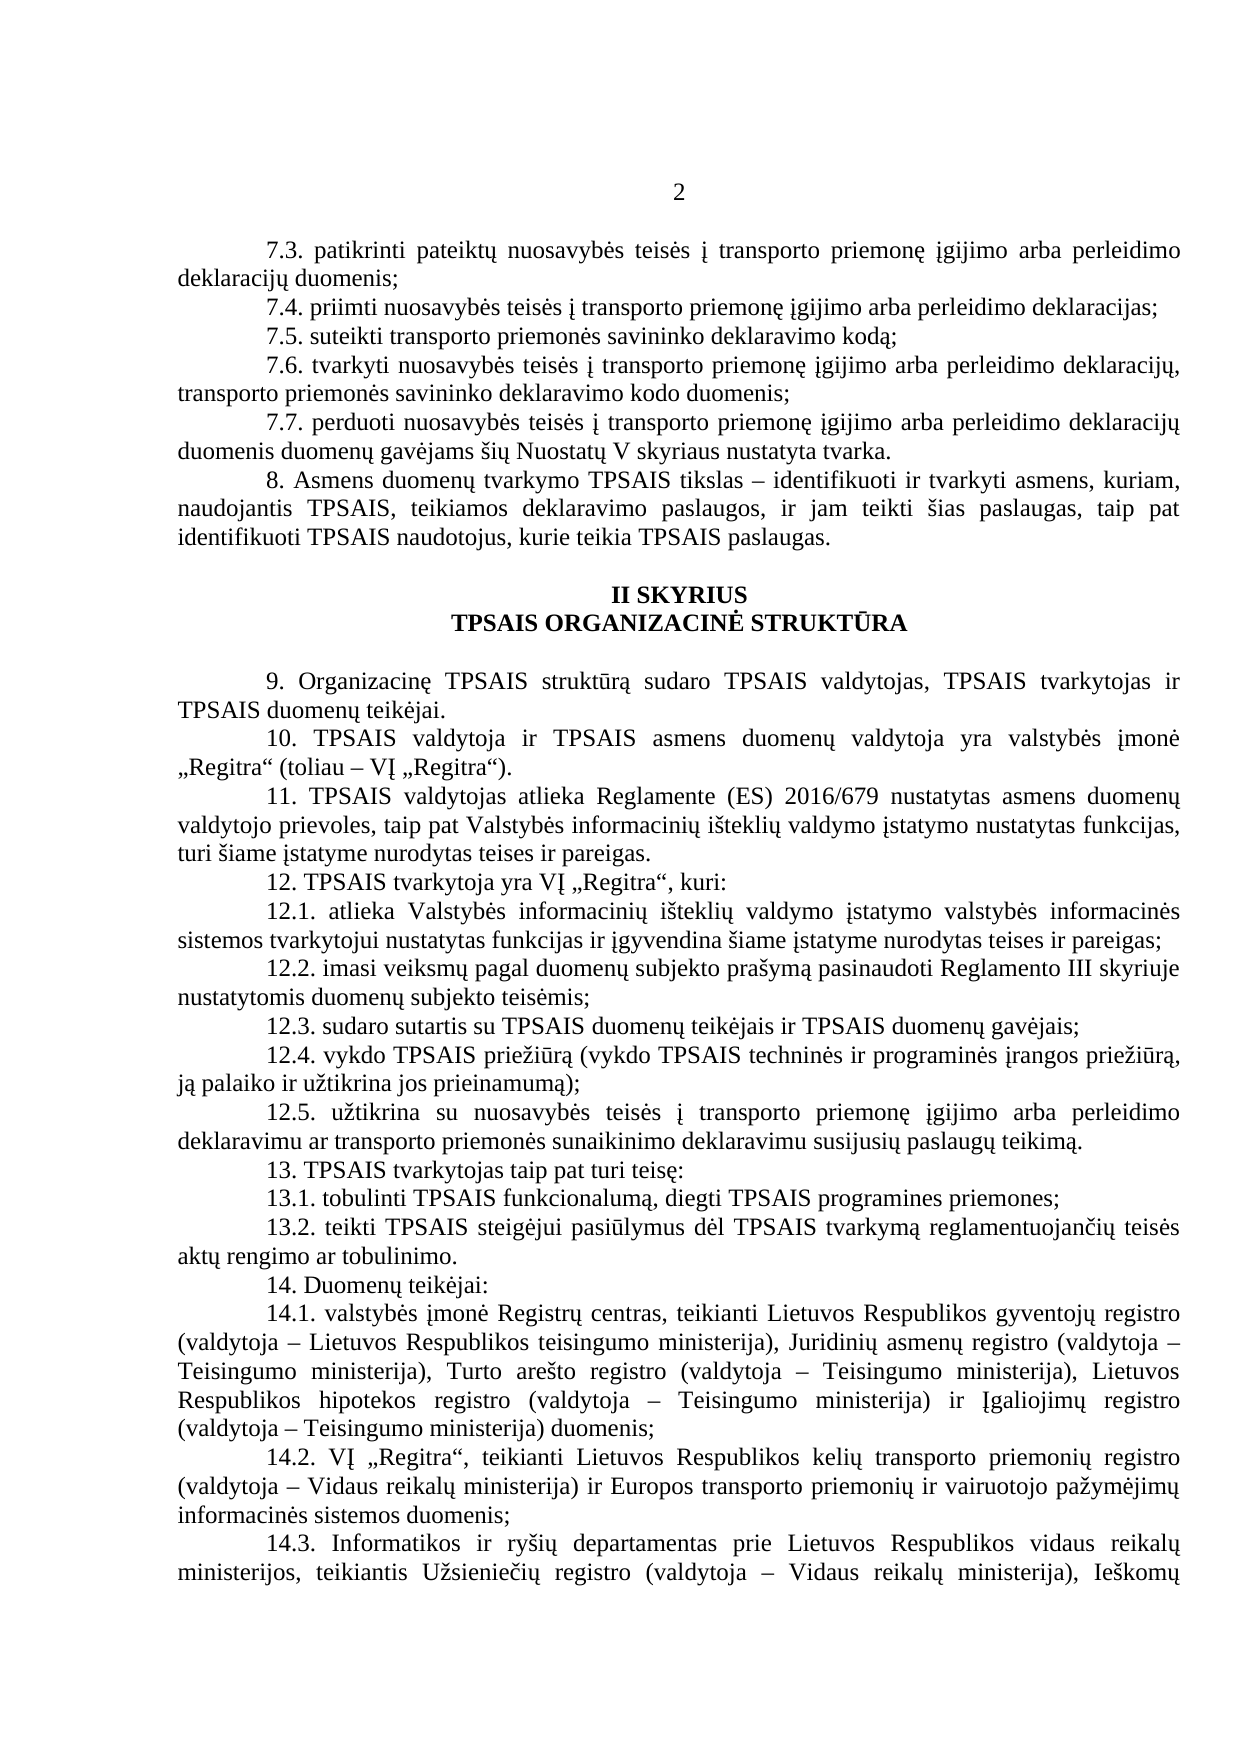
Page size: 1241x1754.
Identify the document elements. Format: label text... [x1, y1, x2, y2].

text 11. TPSAIS valdytojas atlieka Reglamente (ES) 2016/679 nustatytas asmens duomenų valdytojo prievoles, taip pat Valstybės informacinių išteklių valdymo įstatymo nustatytas funkcijas, turi šiame įstatyme nurodytas teises ir pareigas. [177, 781, 1181, 867]
text 12.1. atlieka Valstybės informacinių išteklių valdymo įstatymo valstybės informacinės sistemos tvarkytojui nustatytas funkcijas ir įgyvendina šiame įstatyme nurodytas teises ir pareigas; [177, 896, 1181, 953]
text TPSAIS ORGANIZACINĖ STRUKTŪRA [177, 608, 1181, 637]
text 12.4. vykdo TPSAIS priežiūrą (vykdo TPSAIS techninės ir programinės įrangos priežiūrą, ją palaiko ir užtikrina jos prieinamumą); [177, 1040, 1181, 1097]
text 7.3. patikrinti pateiktų nuosavybės teisės į transporto priemonę įgijimo arba perleidimo deklaracijų duomenis; [177, 235, 1181, 292]
text 14.1. valstybės įmonė Registrų centras, teikianti Lietuvos Respublikos gyventojų registro (valdytoja – Lietuvos Respublikos teisingumo ministerija), Juridinių asmenų registro (valdytoja – Teisingumo ministerija), Turto arešto registro (valdytoja – Teisingumo ministerija), Lietuvos Respublikos hipotekos registro (valdytoja – Teisingumo ministerija) ir Įgaliojimų registro (valdytoja – Teisingumo ministerija) duomenis; [177, 1298, 1181, 1442]
text 9. Organizacinę TPSAIS struktūrą sudaro TPSAIS valdytojas, TPSAIS tvarkytojas ir TPSAIS duomenų teikėjai. [177, 666, 1181, 723]
text 14.3. Informatikos ir ryšių departamentas prie Lietuvos Respublikos vidaus reikalų ministerijos, teikiantis Užsieniečių registro (valdytoja – Vidaus reikalų ministerija), Ieškomų [177, 1528, 1181, 1586]
text 8. Asmens duomenų tvarkymo TPSAIS tikslas – identifikuoti ir tvarkyti asmens, kuriam, naudojantis TPSAIS, teikiamos deklaravimo paslaugos, ir jam teikti šias paslaugas, taip pat identifikuoti TPSAIS naudotojus, kurie teikia TPSAIS paslaugas. [177, 465, 1181, 551]
text II SKYRIUS [177, 580, 1181, 608]
text 7.5. suteikti transporto priemonės savininko deklaravimo kodą; [177, 321, 1181, 350]
text 7.7. perduoti nuosavybės teisės į transporto priemonę įgijimo arba perleidimo deklaracijų duomenis duomenų gavėjams šių Nuostatų V skyriaus nustatyta tvarka. [177, 407, 1181, 465]
text 12.3. sudaro sutartis su TPSAIS duomenų teikėjais ir TPSAIS duomenų gavėjais; [177, 1011, 1181, 1040]
text 14.2. VĮ „Regitra“, teikianti Lietuvos Respublikos kelių transporto priemonių registro (valdytoja – Vidaus reikalų ministerija) ir Europos transporto priemonių ir vairuotojo pažymėjimų informacinės sistemos duomenis; [177, 1442, 1181, 1528]
text 14. Duomenų teikėjai: [177, 1270, 1181, 1298]
text 13.1. tobulinti TPSAIS funkcionalumą, diegti TPSAIS programines priemones; [177, 1183, 1181, 1212]
text 7.6. tvarkyti nuosavybės teisės į transporto priemonę įgijimo arba perleidimo deklaracijų, transporto priemonės savininko deklaravimo kodo duomenis; [177, 350, 1181, 407]
text 7.4. priimti nuosavybės teisės į transporto priemonę įgijimo arba perleidimo deklaracijas; [177, 292, 1181, 321]
text 12.2. imasi veiksmų pagal duomenų subjekto prašymą pasinaudoti Reglamento III skyriuje nustatytomis duomenų subjekto teisėmis; [177, 953, 1181, 1011]
text 10. TPSAIS valdytoja ir TPSAIS asmens duomenų valdytoja yra valstybės įmonė „Regitra“ (toliau – VĮ „Regitra“). [177, 723, 1181, 781]
text 13. TPSAIS tvarkytojas taip pat turi teisę: [177, 1155, 1181, 1183]
text 12. TPSAIS tvarkytoja yra VĮ „Regitra“, kuri: [177, 867, 1181, 896]
text 13.2. teikti TPSAIS steigėjui pasiūlymus dėl TPSAIS tvarkymą reglamentuojančių teisės aktų rengimo ar tobulinimo. [177, 1212, 1181, 1270]
text 12.5. užtikrina su nuosavybės teisės į transporto priemonę įgijimo arba perleidimo deklaravimu ar transporto priemonės sunaikinimo deklaravimu susijusių paslaugų teikimą. [177, 1097, 1181, 1155]
